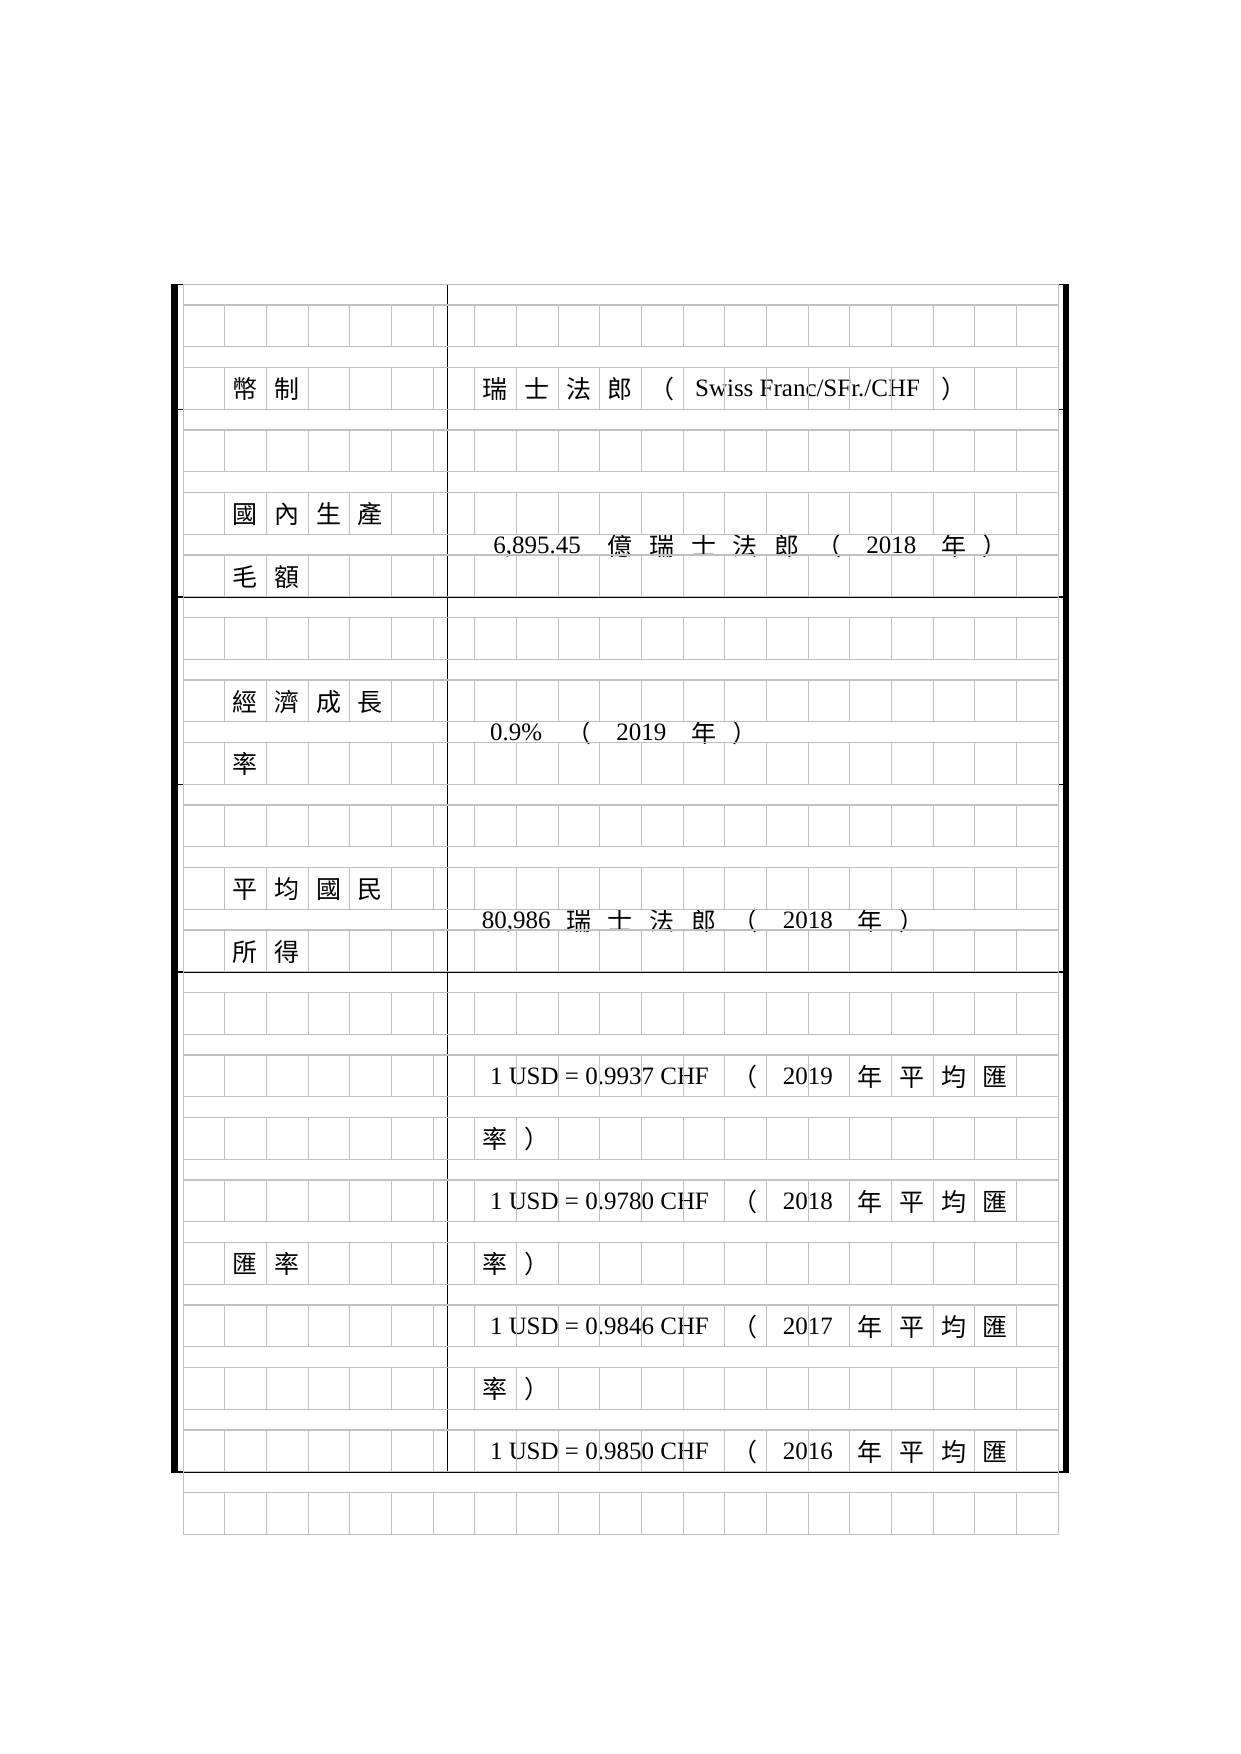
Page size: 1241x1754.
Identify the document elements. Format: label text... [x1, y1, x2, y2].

table_cell [267, 1181, 308, 1221]
table_cell [434, 493, 447, 534]
table_cell [309, 931, 349, 971]
table_cell [184, 660, 447, 679]
table_cell 6,895.45億瑞士法郎（2018年） [448, 556, 474, 596]
table_cell 80,986瑞士法郎（2018年） [642, 868, 683, 909]
table_cell 0.9%（2019年） [475, 618, 516, 659]
table_cell 80,986瑞士法郎（2018年） [684, 931, 724, 971]
table_cell 80,986瑞士法郎（2018年） [767, 931, 808, 971]
table_cell [267, 1431, 308, 1471]
table_cell 6,895.45億瑞士法郎（2018年） [850, 431, 891, 471]
table_cell [309, 556, 349, 596]
table_cell [434, 1181, 447, 1221]
table_cell [225, 1306, 266, 1346]
table_cell [392, 993, 433, 1034]
table_cell 1 USD = 0.9937 CHF（2019年平均匯率） 1 USD = 0.9780 CHF（2018年平均匯率） 1 USD = 0.9846 CHF（2017年平均匯率） 1 USD = 0.9850 CHF（2016年平均匯率） 1 USD = 0.9626 CHF（2015年平均匯率） [448, 1410, 1058, 1429]
table_cell 瑞士法郎（Swiss Franc/SFr./CHF） [850, 368, 891, 409]
table_cell 0.9%（2019年） [736, 722, 1058, 742]
table_cell [392, 1306, 433, 1346]
table_cell 80,986瑞士法郎（2018年） [559, 806, 599, 846]
table_cell 1 USD = 0.9937 CHF（2019年平均匯率） 1 USD = 0.9780 CHF（2018年平均匯率） 1 USD = 0.9846 CHF（2017年平均匯率） 1 USD = 0.9850 CHF（2016年平均匯率） 1 USD = 0.9626 CHF（2015年平均匯率） [448, 1035, 1058, 1054]
table_cell 瑞士法郎（Swiss Franc/SFr./CHF） [642, 368, 683, 409]
table_cell 1 USD = 0.9937 CHF（2019年平均匯率） 1 USD = 0.9780 CHF（2018年平均匯率） 1 USD = 0.9846 CHF（2017年平均匯率） 1 USD = 0.9850 CHF（2016年平均匯率） 1 USD = 0.9626 CHF（2015年平均匯率） [448, 1160, 1058, 1179]
table_cell 0.9%（2019年） [448, 598, 1058, 617]
table_cell 80,986瑞士法郎（2018年） [892, 931, 933, 971]
table_cell [267, 1306, 308, 1346]
table_cell 0.9%（2019年） [850, 618, 891, 659]
table_cell [392, 1368, 433, 1409]
table_cell 6,895.45億瑞士法郎（2018年） [767, 431, 808, 471]
table_cell 瑞士法郎（Swiss Franc/SFr./CHF） [684, 306, 724, 346]
table_cell [434, 1431, 447, 1471]
table_cell 國 [225, 493, 266, 534]
table_cell 80,986瑞士法郎（2018年） [809, 806, 849, 846]
table_cell 0.9%（2019年） [448, 618, 474, 659]
table_cell [350, 618, 391, 659]
table_cell [184, 1118, 224, 1159]
table_cell 0.9%（2019年） [559, 681, 599, 721]
table_cell 瑞士法郎（Swiss Franc/SFr./CHF） [725, 306, 766, 346]
table_cell 瑞士法郎（Swiss Franc/SFr./CHF） [448, 347, 1058, 367]
table_cell 率 [267, 1243, 308, 1284]
table_cell 濟 [267, 681, 308, 721]
table_cell 80,986瑞士法郎（2018年） [850, 868, 891, 909]
table_cell 1 USD = 0.9937 CHF（2019年平均匯率） 1 USD = 0.9780 CHF（2018年平均匯率） 1 USD = 0.9846 CHF（2017年平均匯率） 1 USD = 0.9850 CHF（2016年平均匯率） 1 USD = 0.9626 CHF（2015年平均匯率） [448, 1347, 1058, 1367]
table_cell [434, 1368, 447, 1409]
table_cell [267, 743, 308, 784]
table_cell [434, 1243, 447, 1284]
table_cell 80,986瑞士法郎（2018年） [684, 806, 724, 846]
table_cell 瑞士法郎（Swiss Franc/SFr./CHF） [975, 368, 1016, 409]
table_cell 80,986瑞士法郎（2018年） [448, 785, 1058, 804]
table_cell [309, 1056, 349, 1096]
table_cell 80,986瑞士法郎（2018年） [642, 806, 683, 846]
table_cell [434, 1056, 447, 1096]
table_cell 幣 [225, 368, 266, 409]
table_cell 6,895.45億瑞士法郎（2018年） [559, 493, 599, 534]
table_cell 80,986瑞士法郎（2018年） [600, 868, 641, 909]
table_cell [178, 285, 183, 409]
table_cell 80,986瑞士法郎（2018年） [767, 868, 808, 909]
table_cell [267, 993, 308, 1034]
table_cell 6,895.45億瑞士法郎（2018年） [767, 493, 808, 534]
table_cell [350, 1118, 391, 1159]
table_cell 0.9%（2019年） [975, 743, 1016, 784]
table_cell 6,895.45億瑞士法郎（2018年） [850, 493, 891, 534]
table_cell 6,895.45億瑞士法郎（2018年） [475, 556, 516, 596]
table_cell 6,895.45億瑞士法郎（2018年） [600, 431, 641, 471]
table_cell 所 [225, 931, 266, 971]
table_cell 0.9%（2019年） [642, 743, 683, 784]
table_cell [184, 1181, 224, 1221]
table_cell 瑞士法郎（Swiss Franc/SFr./CHF） [475, 306, 516, 346]
table_cell 0.9%（2019年） [559, 743, 599, 784]
table_cell 制 [267, 368, 308, 409]
table_cell 80,986瑞士法郎（2018年） [448, 847, 1058, 867]
table_cell [350, 743, 391, 784]
table_cell 80,986瑞士法郎（2018年） [850, 806, 891, 846]
table_cell 80,986瑞士法郎（2018年） [475, 931, 516, 971]
table_cell [434, 806, 447, 846]
table_cell [184, 931, 224, 971]
table_cell 6,895.45億瑞士法郎（2018年） [448, 535, 613, 554]
table_cell 0.9%（2019年） [975, 618, 1016, 659]
table_cell 瑞士法郎（Swiss Franc/SFr./CHF） [448, 368, 474, 409]
table_cell [267, 1056, 308, 1096]
table_cell 0.9%（2019年） [767, 618, 808, 659]
table_cell [392, 681, 433, 721]
table_cell [309, 1243, 349, 1284]
table_cell [184, 285, 447, 304]
table_cell [178, 785, 183, 971]
table_cell 0.9%（2019年） [1017, 743, 1058, 784]
table_cell [184, 1431, 224, 1471]
table_cell 80,986瑞士法郎（2018年） [850, 931, 891, 971]
table_cell 80,986瑞士法郎（2018年） [975, 868, 1016, 909]
table_cell 0.9%（2019年） [1059, 598, 1063, 784]
table_cell [392, 1056, 433, 1096]
table_cell [184, 1097, 447, 1117]
table_cell [178, 973, 183, 1471]
table_cell [392, 1181, 433, 1221]
table_cell [350, 556, 391, 596]
table_cell 80,986瑞士法郎（2018年） [517, 806, 558, 846]
table_cell 瑞士法郎（Swiss Franc/SFr./CHF） [517, 306, 558, 346]
table_cell [184, 493, 224, 534]
table_cell 0.9%（2019年） [725, 681, 766, 721]
table_cell 0.9%（2019年） [809, 743, 849, 784]
table_cell [392, 618, 433, 659]
table_cell 6,895.45億瑞士法郎（2018年） [704, 535, 747, 554]
table_cell 80,986瑞士法郎（2018年） [892, 806, 933, 846]
table_cell 均 [267, 868, 308, 909]
table_cell 瑞士法郎（Swiss Franc/SFr./CHF） [642, 306, 683, 346]
table_cell 80,986瑞士法郎（2018年） [934, 868, 974, 909]
table_cell 80,986瑞士法郎（2018年） [809, 931, 849, 971]
table_cell [392, 493, 433, 534]
table_cell 80,986瑞士法郎（2018年） [559, 868, 599, 909]
table_cell 80,986瑞士法郎（2018年） [892, 868, 933, 909]
table_cell 6,895.45億瑞士法郎（2018年） [850, 556, 891, 596]
table_cell [350, 806, 391, 846]
table_cell [267, 806, 308, 846]
table_cell 6,895.45億瑞士法郎（2018年） [475, 493, 516, 534]
table_cell 瑞士法郎（Swiss Franc/SFr./CHF） [600, 368, 641, 409]
table_cell [225, 1118, 266, 1159]
table_cell 1 USD = 0.9937 CHF（2019年平均匯率） 1 USD = 0.9780 CHF（2018年平均匯率） 1 USD = 0.9846 CHF（2017年平均匯率） 1 USD = 0.9850 CHF（2016年平均匯率） 1 USD = 0.9626 CHF（2015年平均匯率） [448, 1285, 1058, 1304]
table_cell 0.9%（2019年） [684, 618, 724, 659]
table_cell 6,895.45億瑞士法郎（2018年） [559, 431, 599, 471]
table_cell 0.9%（2019年） [850, 681, 891, 721]
table_cell [178, 410, 183, 596]
table_cell 80,986瑞士法郎（2018年） [865, 910, 905, 929]
table_cell [392, 931, 433, 971]
table_cell [350, 431, 391, 471]
table_cell 80,986瑞士法郎（2018年） [517, 868, 558, 909]
table_cell 6,895.45億瑞士法郎（2018年） [725, 431, 766, 471]
table_cell 80,986瑞士法郎（2018年） [475, 868, 516, 909]
table_cell 0.9%（2019年） [725, 618, 766, 659]
table_cell 80,986瑞士法郎（2018年） [684, 868, 724, 909]
table_cell 0.9%（2019年） [517, 618, 558, 659]
table_cell 0.9%（2019年） [850, 743, 891, 784]
table_cell [392, 743, 433, 784]
table_cell [309, 743, 349, 784]
table_cell 80,986瑞士法郎（2018年） [448, 910, 618, 929]
table_cell [434, 368, 447, 409]
table_cell [309, 1368, 349, 1409]
table_cell 6,895.45億瑞士法郎（2018年） [448, 493, 474, 534]
table_cell [184, 785, 447, 804]
table_cell 80,986瑞士法郎（2018年） [1017, 931, 1058, 971]
table_cell 瑞士法郎（Swiss Franc/SFr./CHF） [559, 368, 599, 409]
table_cell [434, 431, 447, 471]
table_cell 0.9%（2019年） [934, 618, 974, 659]
table_cell 瑞士法郎（Swiss Franc/SFr./CHF） [767, 306, 808, 346]
table_cell [225, 1181, 266, 1221]
table_cell [225, 806, 266, 846]
table_cell 6,895.45億瑞士法郎（2018年） [684, 493, 724, 534]
table_cell 0.9%（2019年） [559, 618, 599, 659]
table_cell [184, 1306, 224, 1346]
table_cell 6,895.45億瑞士法郎（2018年） [517, 556, 558, 596]
table_cell 6,895.45億瑞士法郎（2018年） [934, 493, 974, 534]
table_cell 國 [309, 868, 349, 909]
table_cell [309, 993, 349, 1034]
table_cell 6,895.45億瑞士法郎（2018年） [642, 493, 683, 534]
table_cell 0.9%（2019年） [448, 722, 587, 742]
table_cell [184, 847, 447, 867]
table_cell [309, 1118, 349, 1159]
table_cell 6,895.45億瑞士法郎（2018年） [600, 556, 641, 596]
table_cell 80,986瑞士法郎（2018年） [725, 868, 766, 909]
table_cell 瑞士法郎（Swiss Franc/SFr./CHF） [767, 368, 808, 409]
table_cell 6,895.45億瑞士法郎（2018年） [767, 556, 808, 596]
table_cell 0.9%（2019年） [934, 681, 974, 721]
table_cell [392, 806, 433, 846]
table_cell 6,895.45億瑞士法郎（2018年） [559, 556, 599, 596]
table_cell [225, 993, 266, 1034]
table_cell 6,895.45億瑞士法郎（2018年） [809, 431, 849, 471]
table_cell [392, 1118, 433, 1159]
table_cell 6,895.45億瑞士法郎（2018年） [892, 493, 933, 534]
table_cell 80,986瑞士法郎（2018年） [934, 931, 974, 971]
table_cell [184, 431, 224, 471]
table_cell 率 [225, 743, 266, 784]
table_cell 額 [267, 556, 308, 596]
table_cell 0.9%（2019年） [1017, 618, 1058, 659]
table_cell 瑞士法郎（Swiss Franc/SFr./CHF） [934, 368, 974, 409]
table_cell [184, 1222, 447, 1242]
table_cell [392, 431, 433, 471]
table_cell 80,986瑞士法郎（2018年） [1017, 806, 1058, 846]
table_cell 瑞士法郎（Swiss Franc/SFr./CHF） [975, 306, 1016, 346]
table_cell [225, 1056, 266, 1096]
table_cell 80,986瑞士法郎（2018年） [517, 931, 558, 971]
table_cell 內 [267, 493, 308, 534]
table_cell [309, 806, 349, 846]
table_cell 6,895.45億瑞士法郎（2018年） [448, 410, 1058, 429]
table_cell 6,895.45億瑞士法郎（2018年） [809, 493, 849, 534]
table_cell 80,986瑞士法郎（2018年） [448, 806, 474, 846]
table_cell 0.9%（2019年） [600, 743, 641, 784]
table_cell [434, 1118, 447, 1159]
table_cell [434, 743, 447, 784]
table_cell [434, 681, 447, 721]
table_cell [309, 368, 349, 409]
table_cell 瑞士法郎（Swiss Franc/SFr./CHF） [1017, 368, 1058, 409]
table_cell 平 [225, 868, 266, 909]
table_cell 瑞士法郎（Swiss Franc/SFr./CHF） [517, 368, 558, 409]
table_cell [184, 1056, 224, 1096]
table_cell 6,895.45億瑞士法郎（2018年） [975, 493, 1016, 534]
table_cell 0.9%（2019年） [892, 618, 933, 659]
table_cell 80,986瑞士法郎（2018年） [559, 931, 599, 971]
table_cell 產 [350, 493, 391, 534]
table_cell [184, 868, 224, 909]
table_cell 6,895.45億瑞士法郎（2018年） [600, 493, 641, 534]
table_cell 0.9%（2019年） [892, 743, 933, 784]
table_cell [184, 1410, 447, 1429]
table_cell [184, 743, 224, 784]
table_cell 0.9%（2019年） [600, 681, 641, 721]
table_cell 0.9%（2019年） [699, 722, 738, 742]
table_cell 0.9%（2019年） [600, 618, 641, 659]
table_cell [309, 306, 349, 346]
table_cell [350, 1306, 391, 1346]
table_cell 生 [309, 493, 349, 534]
table_cell 0.9%（2019年） [809, 681, 849, 721]
table_cell [184, 722, 447, 742]
table_cell 瑞士法郎（Swiss Franc/SFr./CHF） [600, 306, 641, 346]
table_cell 6,895.45億瑞士法郎（2018年） [975, 556, 1016, 596]
table_cell [184, 973, 447, 992]
table_cell 80,986瑞士法郎（2018年） [809, 868, 849, 909]
table_cell [309, 431, 349, 471]
table_cell 80,986瑞士法郎（2018年） [934, 806, 974, 846]
table_cell 瑞士法郎（Swiss Franc/SFr./CHF） [684, 368, 724, 409]
table_cell 0.9%（2019年） [517, 681, 558, 721]
table_cell 6,895.45億瑞士法郎（2018年） [1017, 431, 1058, 471]
table_cell [434, 306, 447, 346]
table_cell [309, 1181, 349, 1221]
table_cell 0.9%（2019年） [642, 681, 683, 721]
table_cell 80,986瑞士法郎（2018年） [600, 931, 641, 971]
table_cell [184, 1243, 224, 1284]
table_cell 0.9%（2019年） [517, 743, 558, 784]
table_cell [350, 306, 391, 346]
table_cell 0.9%（2019年） [809, 618, 849, 659]
table_cell [434, 993, 447, 1034]
table_cell 6,895.45億瑞士法郎（2018年） [809, 556, 849, 596]
table_cell 80,986瑞士法郎（2018年） [903, 910, 1058, 929]
table_cell 6,895.45億瑞士法郎（2018年） [613, 535, 702, 554]
table_cell 0.9%（2019年） [725, 743, 766, 784]
table_cell 6,895.45億瑞士法郎（2018年） [975, 431, 1016, 471]
table_cell [225, 618, 266, 659]
table_cell [434, 1306, 447, 1346]
table_cell [184, 993, 224, 1034]
table_cell 1 USD = 0.9937 CHF（2019年平均匯率） 1 USD = 0.9780 CHF（2018年平均匯率） 1 USD = 0.9846 CHF（2017年平均匯率） 1 USD = 0.9850 CHF（2016年平均匯率） 1 USD = 0.9626 CHF（2015年平均匯率） [448, 1097, 1058, 1117]
table_cell 瑞士法郎（Swiss Franc/SFr./CHF） [892, 368, 933, 409]
table_cell 6,895.45億瑞士法郎（2018年） [986, 535, 1058, 554]
table_cell 0.9%（2019年） [684, 681, 724, 721]
table_cell 6,895.45億瑞士法郎（2018年） [642, 556, 683, 596]
table_cell [350, 931, 391, 971]
table_cell 0.9%（2019年） [767, 681, 808, 721]
table_cell [392, 1431, 433, 1471]
table_cell [184, 556, 224, 596]
table_cell 80,986瑞士法郎（2018年） [751, 910, 870, 929]
table_cell 80,986瑞士法郎（2018年） [696, 910, 753, 929]
table_cell [434, 868, 447, 909]
table_cell [184, 618, 224, 659]
table_cell 成 [309, 681, 349, 721]
table_cell [184, 681, 224, 721]
table_cell 0.9%（2019年） [448, 660, 1058, 679]
table_cell 得 [267, 931, 308, 971]
table_cell 6,895.45億瑞士法郎（2018年） [934, 556, 974, 596]
table_cell 瑞士法郎（Swiss Franc/SFr./CHF） [809, 306, 849, 346]
table_cell 80,986瑞士法郎（2018年） [448, 868, 474, 909]
table_cell 0.9%（2019年） [934, 743, 974, 784]
table_cell 6,895.45億瑞士法郎（2018年） [779, 535, 837, 554]
table_cell 80,986瑞士法郎（2018年） [725, 806, 766, 846]
table_cell 瑞士法郎（Swiss Franc/SFr./CHF） [850, 306, 891, 346]
table_cell 瑞士法郎（Swiss Franc/SFr./CHF） [448, 306, 474, 346]
table_cell 0.9%（2019年） [448, 743, 474, 784]
table_cell 0.9%（2019年） [585, 722, 704, 742]
table_cell [309, 618, 349, 659]
table_cell 6,895.45億瑞士法郎（2018年） [725, 493, 766, 534]
table_cell [184, 1368, 224, 1409]
table_cell [225, 306, 266, 346]
table_cell [350, 1181, 391, 1221]
table_cell 0.9%（2019年） [892, 681, 933, 721]
table_cell [178, 598, 183, 784]
table_cell 經 [225, 681, 266, 721]
table_cell 6,895.45億瑞士法郎（2018年） [725, 556, 766, 596]
table_cell 瑞士法郎（Swiss Franc/SFr./CHF） [725, 368, 766, 409]
table_cell [184, 410, 447, 429]
table_cell [392, 868, 433, 909]
table_cell 6,895.45億瑞士法郎（2018年） [1017, 556, 1058, 596]
table_cell 0.9%（2019年） [684, 743, 724, 784]
table_cell 瑞士法郎（Swiss Franc/SFr./CHF） [892, 306, 933, 346]
table_cell [392, 556, 433, 596]
table_cell 6,895.45億瑞士法郎（2018年） [684, 556, 724, 596]
table_cell [184, 1160, 447, 1179]
table_cell [434, 556, 447, 596]
table_cell [267, 618, 308, 659]
table_cell 6,895.45億瑞士法郎（2018年） [517, 431, 558, 471]
table_cell [350, 1431, 391, 1471]
table_cell [267, 431, 308, 471]
table_cell 長 [350, 681, 391, 721]
table_cell [184, 1035, 447, 1054]
table_cell 6,895.45億瑞士法郎（2018年） [448, 472, 1058, 492]
table_cell 6,895.45億瑞士法郎（2018年） [949, 535, 988, 554]
table_cell [225, 431, 266, 471]
table_cell 0.9%（2019年） [642, 618, 683, 659]
table_cell 80,986瑞士法郎（2018年） [642, 931, 683, 971]
table_cell 1 USD = 0.9937 CHF（2019年平均匯率） 1 USD = 0.9780 CHF（2018年平均匯率） 1 USD = 0.9846 CHF（2017年平均匯率） 1 USD = 0.9850 CHF（2016年平均匯率） 1 USD = 0.9626 CHF（2015年平均匯率） [448, 973, 1058, 992]
table_cell [350, 1368, 391, 1409]
table_cell 80,986瑞士法郎（2018年） [661, 910, 698, 929]
table_cell 80,986瑞士法郎（2018年） [475, 806, 516, 846]
table_cell 0.9%（2019年） [475, 743, 516, 784]
table_cell 6,895.45億瑞士法郎（2018年） [684, 431, 724, 471]
table_cell 80,986瑞士法郎（2018年） [1059, 785, 1063, 971]
table_cell 80,986瑞士法郎（2018年） [975, 806, 1016, 846]
table_cell 6,895.45億瑞士法郎（2018年） [475, 431, 516, 471]
table_cell 0.9%（2019年） [975, 681, 1016, 721]
table_cell 80,986瑞士法郎（2018年） [975, 931, 1016, 971]
table_cell 6,895.45億瑞士法郎（2018年） [1059, 410, 1063, 596]
table_cell [225, 1431, 266, 1471]
table_cell 瑞士法郎（Swiss Franc/SFr./CHF） [559, 306, 599, 346]
table_cell [434, 618, 447, 659]
table_cell 0.9%（2019年） [475, 681, 516, 721]
table_cell 6,895.45億瑞士法郎（2018年） [892, 556, 933, 596]
table_cell 80,986瑞士法郎（2018年） [448, 931, 474, 971]
table_cell [184, 535, 447, 554]
table_cell [184, 347, 447, 367]
table_cell [225, 1368, 266, 1409]
table_cell [309, 1306, 349, 1346]
table_cell [309, 1431, 349, 1471]
table_cell [184, 806, 224, 846]
table_cell [267, 1118, 308, 1159]
table_cell [184, 910, 447, 929]
table_cell [184, 598, 447, 617]
table_cell [184, 1347, 447, 1367]
table_cell 匯 [225, 1243, 266, 1284]
table_cell 1 USD = 0.9937 CHF（2019年平均匯率） 1 USD = 0.9780 CHF（2018年平均匯率） 1 USD = 0.9846 CHF（2017年平均匯率） 1 USD = 0.9850 CHF（2016年平均匯率） 1 USD = 0.9626 CHF（2015年平均匯率） [448, 1222, 1058, 1242]
table_cell 0.9%（2019年） [448, 681, 474, 721]
table_cell 瑞士法郎（Swiss Franc/SFr./CHF） [475, 368, 516, 409]
table_cell 6,895.45億瑞士法郎（2018年） [448, 431, 474, 471]
table_cell [392, 368, 433, 409]
table_cell [184, 472, 447, 492]
table_cell 80,986瑞士法郎（2018年） [725, 931, 766, 971]
table_cell [267, 306, 308, 346]
table_cell 6,895.45億瑞士法郎（2018年） [517, 493, 558, 534]
table_cell [392, 306, 433, 346]
table_cell [350, 1243, 391, 1284]
table_cell 80,986瑞士法郎（2018年） [600, 806, 641, 846]
table_cell [350, 1056, 391, 1096]
table_cell [267, 1368, 308, 1409]
table_cell 6,895.45億瑞士法郎（2018年） [642, 431, 683, 471]
table_cell 80,986瑞士法郎（2018年） [1017, 868, 1058, 909]
table_cell 瑞士法郎（Swiss Franc/SFr./CHF） [448, 285, 1058, 304]
table_cell [184, 1285, 447, 1304]
table_cell 民 [350, 868, 391, 909]
table_cell [392, 1243, 433, 1284]
table_cell 6,895.45億瑞士法郎（2018年） [1017, 493, 1058, 534]
table_cell [434, 931, 447, 971]
table_cell 0.9%（2019年） [1017, 681, 1058, 721]
table_cell 6,895.45億瑞士法郎（2018年） [744, 535, 781, 554]
table_cell 毛 [225, 556, 266, 596]
table_cell 80,986瑞士法郎（2018年） [620, 910, 664, 929]
table_cell [184, 368, 224, 409]
table_cell 瑞士法郎（Swiss Franc/SFr./CHF） [934, 306, 974, 346]
table_cell 80,986瑞士法郎（2018年） [767, 806, 808, 846]
table_cell 6,895.45億瑞士法郎（2018年） [892, 431, 933, 471]
table_cell 瑞士法郎（Swiss Franc/SFr./CHF） [1017, 306, 1058, 346]
table_cell 瑞士法郎（Swiss Franc/SFr./CHF） [809, 368, 849, 409]
table_cell [350, 993, 391, 1034]
table_cell [184, 306, 224, 346]
table_cell 0.9%（2019年） [767, 743, 808, 784]
table_cell 6,895.45億瑞士法郎（2018年） [835, 535, 954, 554]
table_cell 6,895.45億瑞士法郎（2018年） [934, 431, 974, 471]
table_cell [350, 368, 391, 409]
